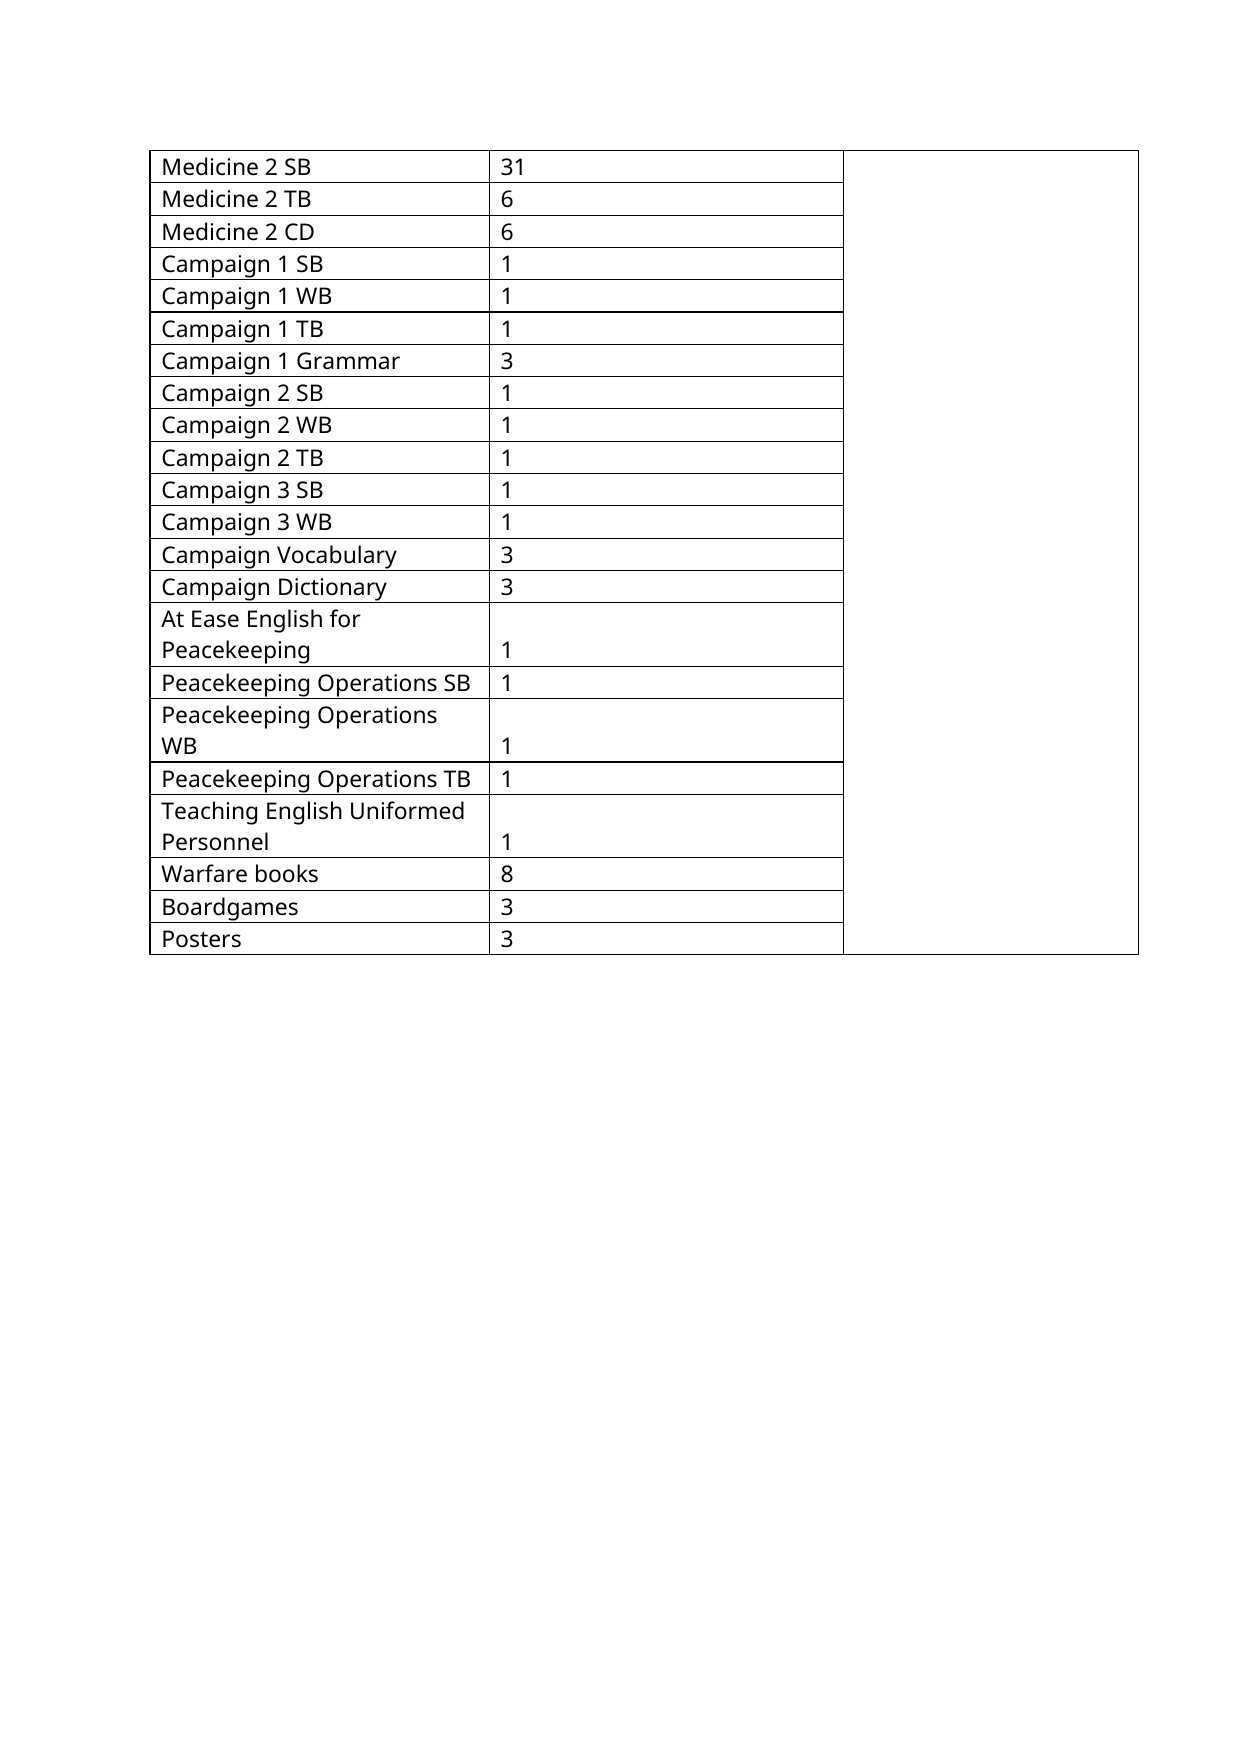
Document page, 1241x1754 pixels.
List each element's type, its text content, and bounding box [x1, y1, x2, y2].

table_cell Medicine 2 SB [151, 151, 489, 182]
table_cell 1 [490, 795, 843, 857]
table_cell 1 [490, 699, 843, 761]
table_cell Teaching English Uniformed Personnel [151, 795, 489, 857]
table_cell 1 [490, 280, 843, 311]
table_cell Campaign 2 TB [151, 442, 489, 473]
table_cell 1 [490, 248, 843, 279]
table_cell 8 [490, 858, 843, 889]
table_cell Campaign 3 WB [151, 506, 489, 537]
table_cell Medicine 2 CD [151, 216, 489, 247]
table_cell 1 [490, 506, 843, 537]
table_cell Peacekeeping Operations WB [151, 699, 489, 761]
table_cell 6 [490, 183, 843, 214]
table_cell 1 [490, 603, 843, 666]
table_cell 3 [490, 571, 843, 602]
table_cell Campaign 1 SB [151, 248, 489, 279]
table_cell Boardgames [151, 891, 489, 922]
table_cell Peacekeeping Operations SB [151, 667, 489, 698]
table_cell 3 [490, 891, 843, 922]
table_cell 3 [490, 539, 843, 570]
table_cell Campaign 3 SB [151, 474, 489, 505]
table_cell 3 [490, 923, 843, 954]
table_cell Medicine 2 TB [151, 183, 489, 214]
table_cell Campaign 1 Grammar [151, 345, 489, 376]
table_cell Campaign 2 WB [151, 409, 489, 441]
table_cell 6 [490, 216, 843, 247]
table_cell Campaign Dictionary [151, 571, 489, 602]
table_cell 1 [490, 763, 843, 794]
table_cell 31 [490, 151, 843, 182]
table_cell Campaign 1 WB [151, 280, 489, 311]
table_cell 3 [490, 345, 843, 376]
table_cell 1 [490, 377, 843, 408]
table_cell 1 [490, 667, 843, 698]
table_cell 1 [490, 409, 843, 441]
table_cell Posters [151, 923, 489, 954]
table_cell Campaign Vocabulary [151, 539, 489, 570]
table_cell Campaign 1 TB [151, 313, 489, 344]
table_cell Warfare books [151, 858, 489, 889]
table_cell Campaign 2 SB [151, 377, 489, 408]
table_cell [844, 151, 1138, 954]
table_cell Peacekeeping Operations TB [151, 763, 489, 794]
table_cell At Ease English for Peacekeeping [151, 603, 489, 666]
table_cell 1 [490, 442, 843, 473]
table_cell 1 [490, 474, 843, 505]
table_cell 1 [490, 313, 843, 344]
